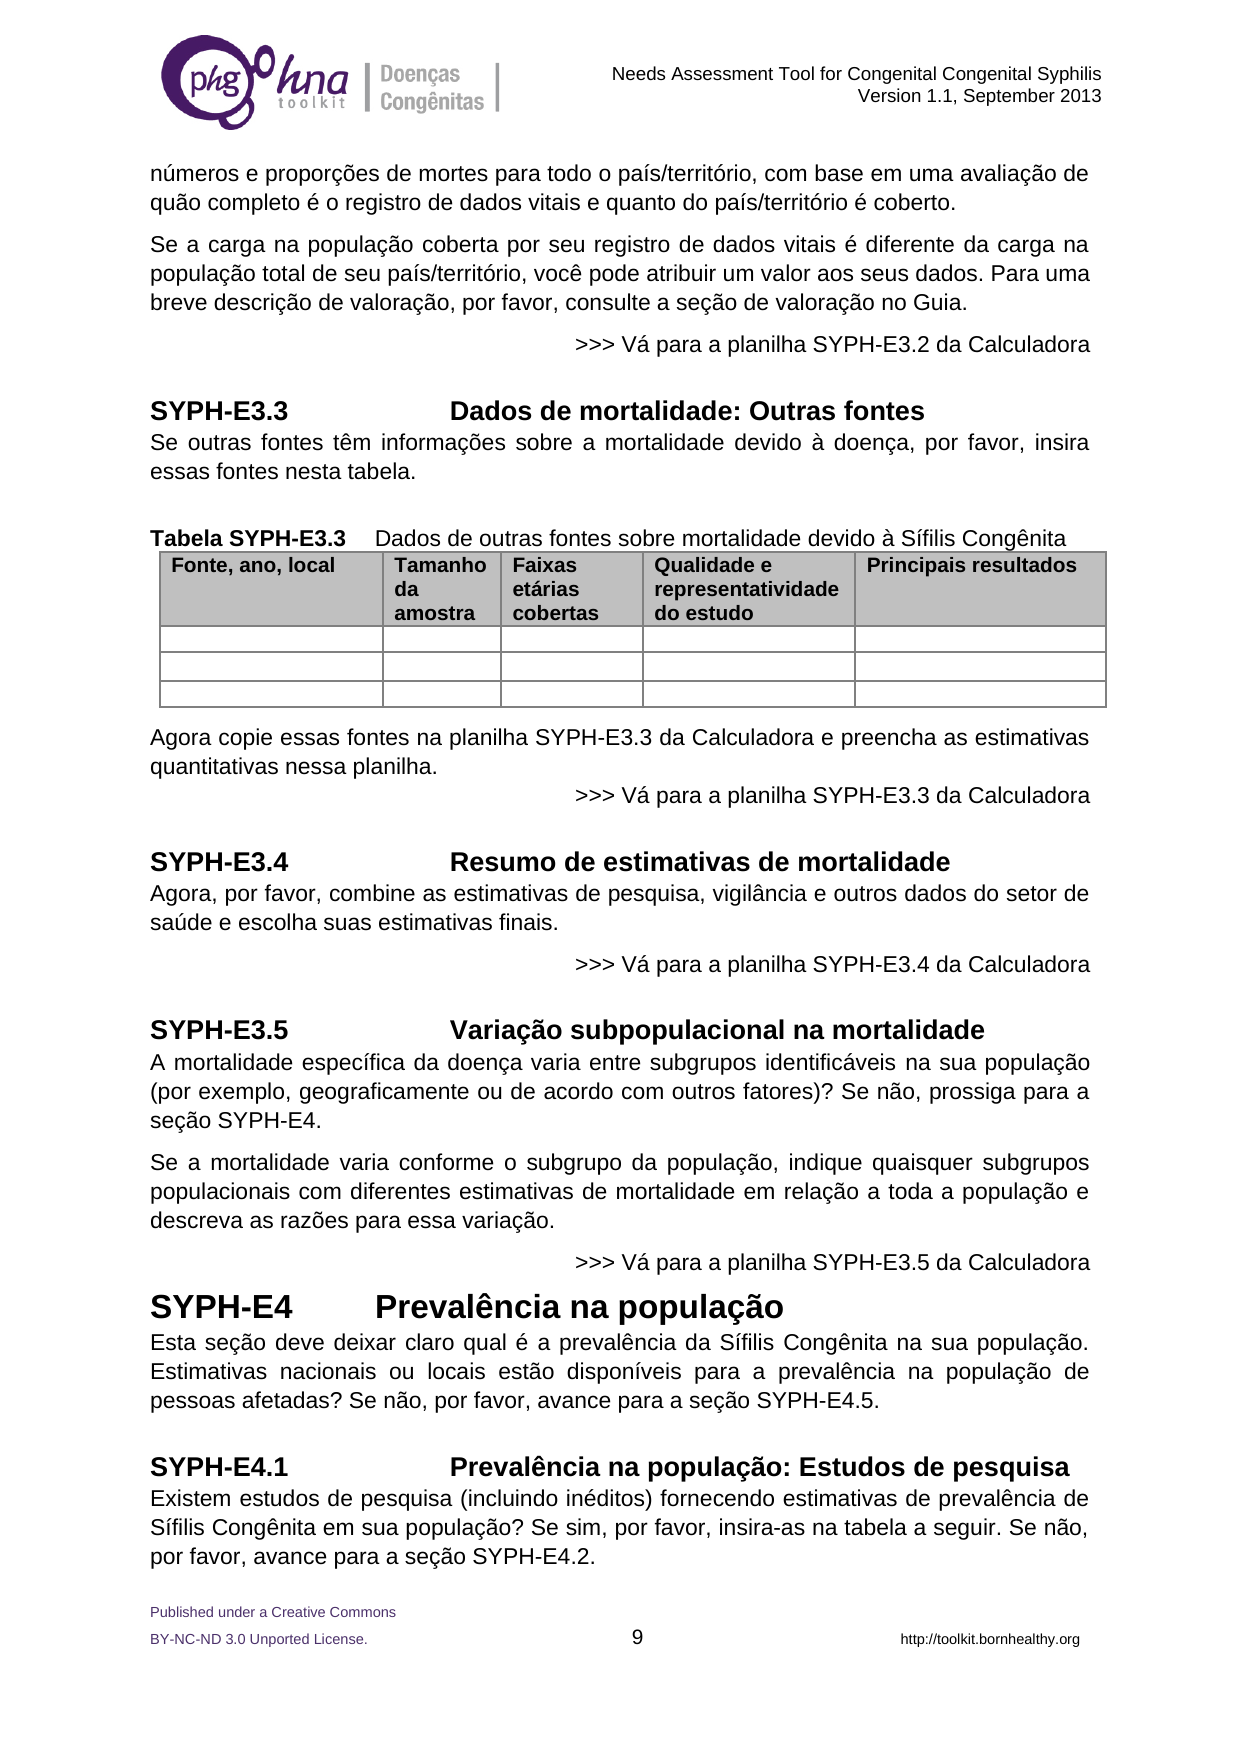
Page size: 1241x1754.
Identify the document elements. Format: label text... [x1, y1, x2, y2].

subtitle SYPH-E4.1 Prevalência na população: Estudos de pesquisa [150, 1451, 1090, 1482]
table_cell [384, 653, 500, 680]
text Se a carga na população coberta por seu registro de dados vitais é diferente da carga na população total de seu país/território, você pode atribuir um valor aos seus dados. Para uma breve descrição de valoração, por favor, consulte a seção de valoração no Guia. [150, 228, 1090, 316]
table_header Qualidade e representatividade do estudo [644, 553, 854, 625]
text >>> Vá para a planilha SYPH-E3.5 da Calculadora [150, 1246, 1090, 1275]
table_cell [502, 682, 642, 706]
table_cell [384, 627, 500, 651]
subtitle SYPH-E3.3 Dados de mortalidade: Outras fontes [150, 395, 1090, 426]
text Existem estudos de pesquisa (incluindo inéditos) fornecendo estimativas de prevalência de Sífilis Congênita em sua população? Se sim, por favor, insira-as na tabela a seguir. Se não, por favor, avance para a seção SYPH-E4.2. [150, 1482, 1090, 1569]
table_cell [856, 682, 1105, 706]
table_cell [856, 627, 1105, 651]
table_cell [161, 653, 382, 680]
text Esta seção deve deixar claro qual é a prevalência da Sífilis Congênita na sua população. Estimativas nacionais ou locais estão disponíveis para a prevalência na população de pessoas afetadas? Se não, por favor, avance para a seção SYPH-E4.5. [150, 1326, 1090, 1413]
table_cell [644, 653, 854, 680]
text Se a mortalidade varia conforme o subgrupo da população, indique quaisquer subgrupos populacionais com diferentes estimativas de mortalidade em relação a toda a população e descreva as razões para essa variação. [150, 1146, 1090, 1233]
table_cell [161, 627, 382, 651]
table_cell [161, 682, 382, 706]
table_header Fonte, ano, local [161, 553, 382, 625]
text Agora copie essas fontes na planilha SYPH-E3.3 da Calculadora e preencha as estimativas quantitativas nessa planilha. [150, 721, 1090, 779]
subtitle SYPH-E3.4 Resumo de estimativas de mortalidade [150, 846, 1090, 877]
table_cell [502, 627, 642, 651]
text Se outras fontes têm informações sobre a mortalidade devido à doença, por favor, insira essas fontes nesta tabela. [150, 426, 1090, 484]
subtitle SYPH-E4 Prevalência na população [150, 1287, 1090, 1326]
subtitle Tabela SYPH-E3.3 Dados de outras fontes sobre mortalidade devido à Sífilis Congênita [150, 522, 1090, 551]
table_header Principais resultados [856, 553, 1105, 625]
text >>> Vá para a planilha SYPH-E3.2 da Calculadora [150, 328, 1090, 357]
table_cell [856, 653, 1105, 680]
table_cell [502, 653, 642, 680]
subtitle SYPH-E3.5 Variação subpopulacional na mortalidade [150, 1014, 1090, 1046]
text >>> Vá para a planilha SYPH-E3.3 da Calculadora [150, 779, 1090, 808]
text >>> Vá para a planilha SYPH-E3.4 da Calculadora [150, 948, 1090, 977]
table_header Tamanho da amostra [384, 553, 500, 625]
text Agora, por favor, combine as estimativas de pesquisa, vigilância e outros dados do setor de saúde e escolha suas estimativas finais. [150, 877, 1090, 935]
table_cell [644, 682, 854, 706]
table_cell [644, 627, 854, 651]
table_cell [384, 682, 500, 706]
text A mortalidade específica da doença varia entre subgrupos identificáveis ​​na sua população (por exemplo, geograficamente ou de acordo com outros fatores)? Se não, prossiga para a seção SYPH-E4. [150, 1046, 1090, 1133]
table_header Faixas etárias cobertas [502, 553, 642, 625]
text números e proporções de mortes para todo o país/território, com base em uma avaliação de quão completo é o registro de dados vitais e quanto do país/território é coberto. [150, 157, 1090, 216]
